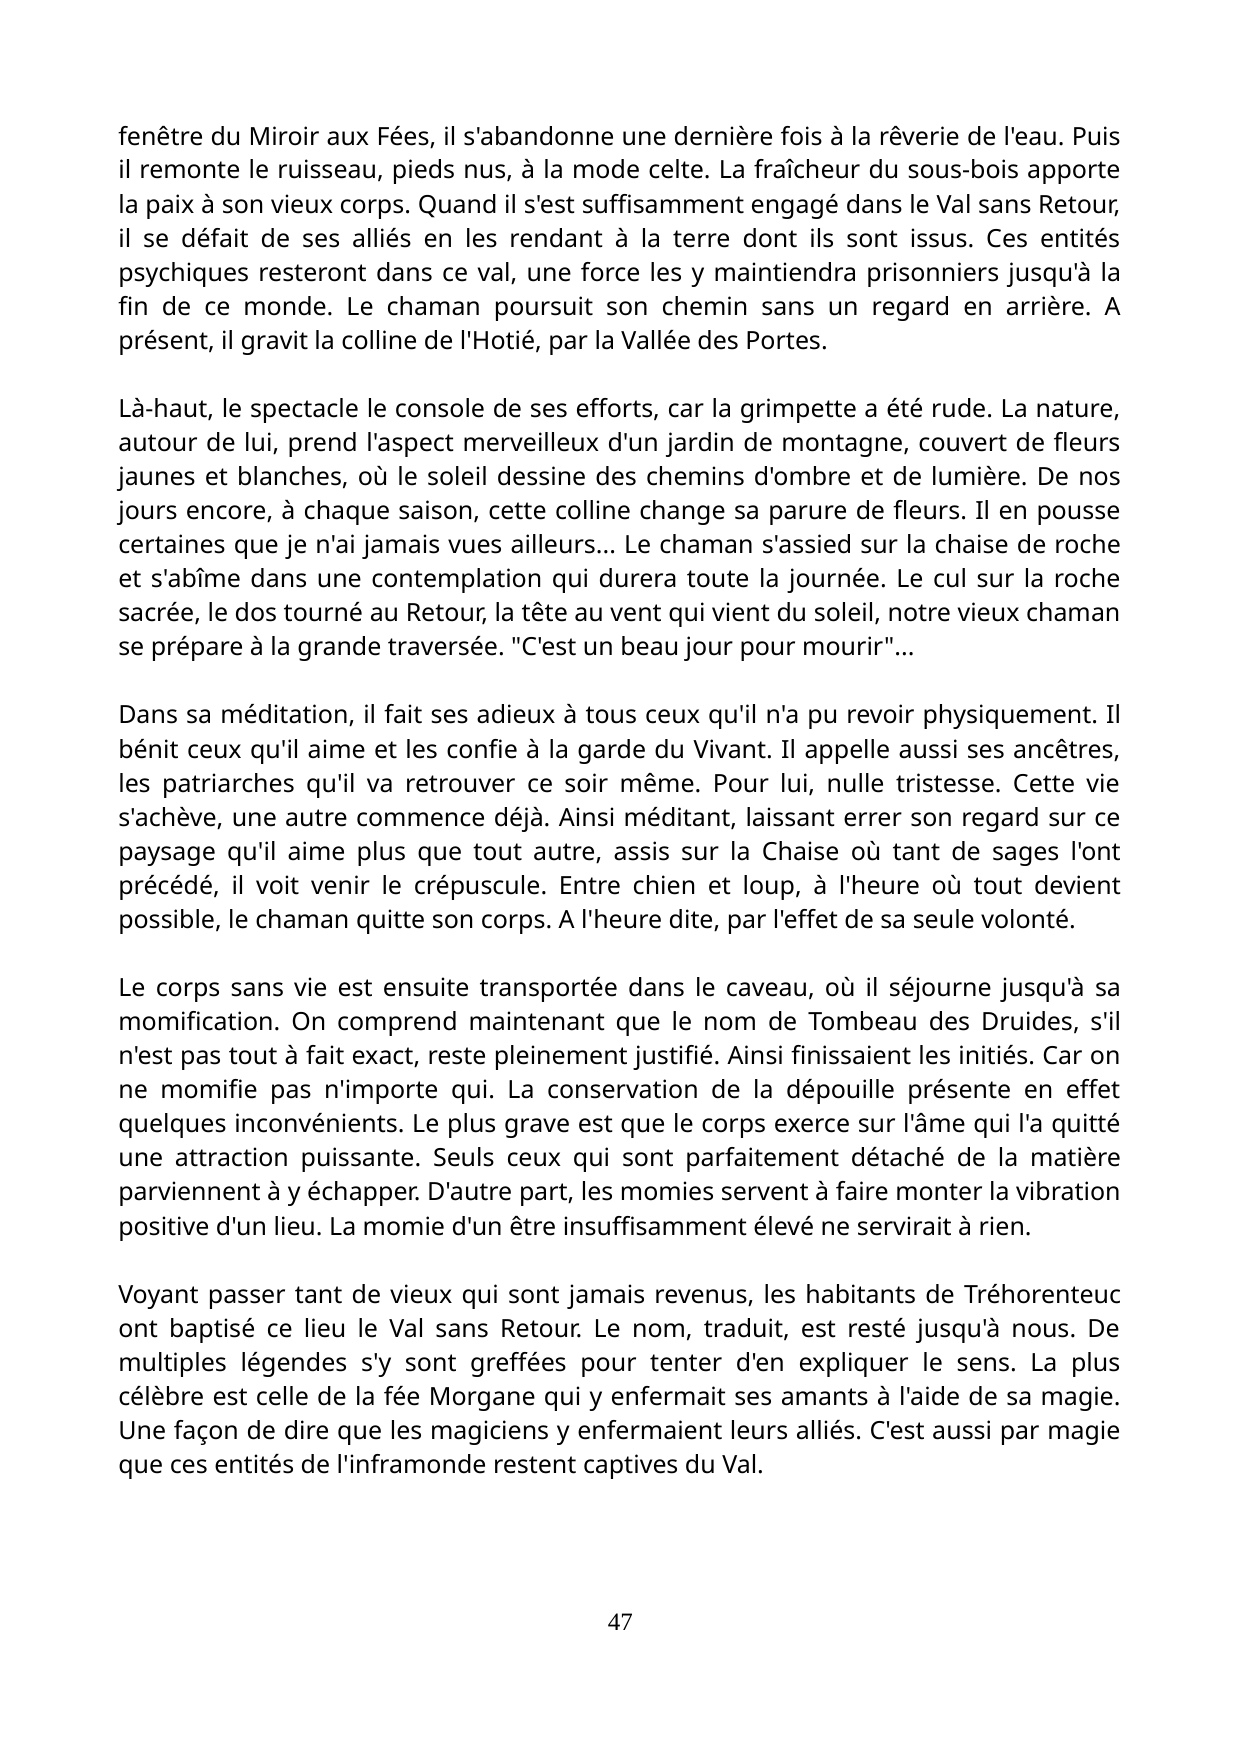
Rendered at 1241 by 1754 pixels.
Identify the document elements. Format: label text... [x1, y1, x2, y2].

text fenêtre du Miroir aux Fées, il s'abandonne une dernière fois à la rêverie de l'eau. Puis il remonte le ruisseau, pieds nus, à la mode celte. La fraîcheur du sous-bois apporte la paix à son vieux corps. Quand il s'est suffisamment engagé dans le Val sans Retour, il se défait de ses alliés en les rendant à la terre dont ils sont issus. Ces entités psychiques resteront dans ce val, une force les y maintiendra prisonniers jusqu'à la fin de ce monde. Le chaman poursuit son chemin sans un regard en arrière. A présent, il gravit la colline de l'Hotié, par la Vallée des Portes. [118, 118, 1122, 357]
text Voyant passer tant de vieux qui sont jamais revenus, les habitants de Tréhorenteuc ont baptisé ce lieu le Val sans Retour. Le nom, traduit, est resté jusqu'à nous. De multiples légendes s'y sont greffées pour tenter d'en expliquer le sens. La plus célèbre est celle de la fée Morgane qui y enfermait ses amants à l'aide de sa magie. Une façon de dire que les magiciens y enfermaient leurs alliés. C'est aussi par magie que ces entités de l'inframonde restent captives du Val. [118, 1276, 1122, 1481]
text Le corps sans vie est ensuite transportée dans le caveau, où il séjourne jusqu'à sa momification. On comprend maintenant que le nom de Tombeau des Druides, s'il n'est pas tout à fait exact, reste pleinement justifié. Ainsi finissaient les initiés. Car on ne momifie pas n'importe qui. La conservation de la dépouille présente en effet quelques inconvénients. Le plus grave est que le corps exerce sur l'âme qui l'a quitté une attraction puissante. Seuls ceux qui sont parfaitement détaché de la matière parviennent à y échapper. D'autre part, les momies servent à faire monter la vibration positive d'un lieu. La momie d'un être insuffisamment élevé ne servirait à rien. [118, 970, 1122, 1242]
text Dans sa méditation, il fait ses adieux à tous ceux qu'il n'a pu revoir physiquement. Il bénit ceux qu'il aime et les confie à la garde du Vivant. Il appelle aussi ses ancêtres, les patriarches qu'il va retrouver ce soir même. Pour lui, nulle tristesse. Cette vie s'achève, une autre commence déjà. Ainsi méditant, laissant errer son regard sur ce paysage qu'il aime plus que tout autre, assis sur la Chaise où tant de sages l'ont précédé, il voit venir le crépuscule. Entre chien et loup, à l'heure où tout devient possible, le chaman quitte son corps. A l'heure dite, par l'effet de sa seule volonté. [118, 697, 1122, 936]
text Là-haut, le spectacle le console de ses efforts, car la grimpette a été rude. La nature, autour de lui, prend l'aspect merveilleux d'un jardin de montagne, couvert de fleurs jaunes et blanches, où le soleil dessine des chemins d'ombre et de lumière. De nos jours encore, à chaque saison, cette colline change sa parure de fleurs. Il en pousse certaines que je n'ai jamais vues ailleurs... Le chaman s'assied sur la chaise de roche et s'abîme dans une contemplation qui durera toute la journée. Le cul sur la roche sacrée, le dos tourné au Retour, la tête au vent qui vient du soleil, notre vieux chaman se prépare à la grande traversée. "C'est un beau jour pour mourir"... [118, 391, 1122, 663]
